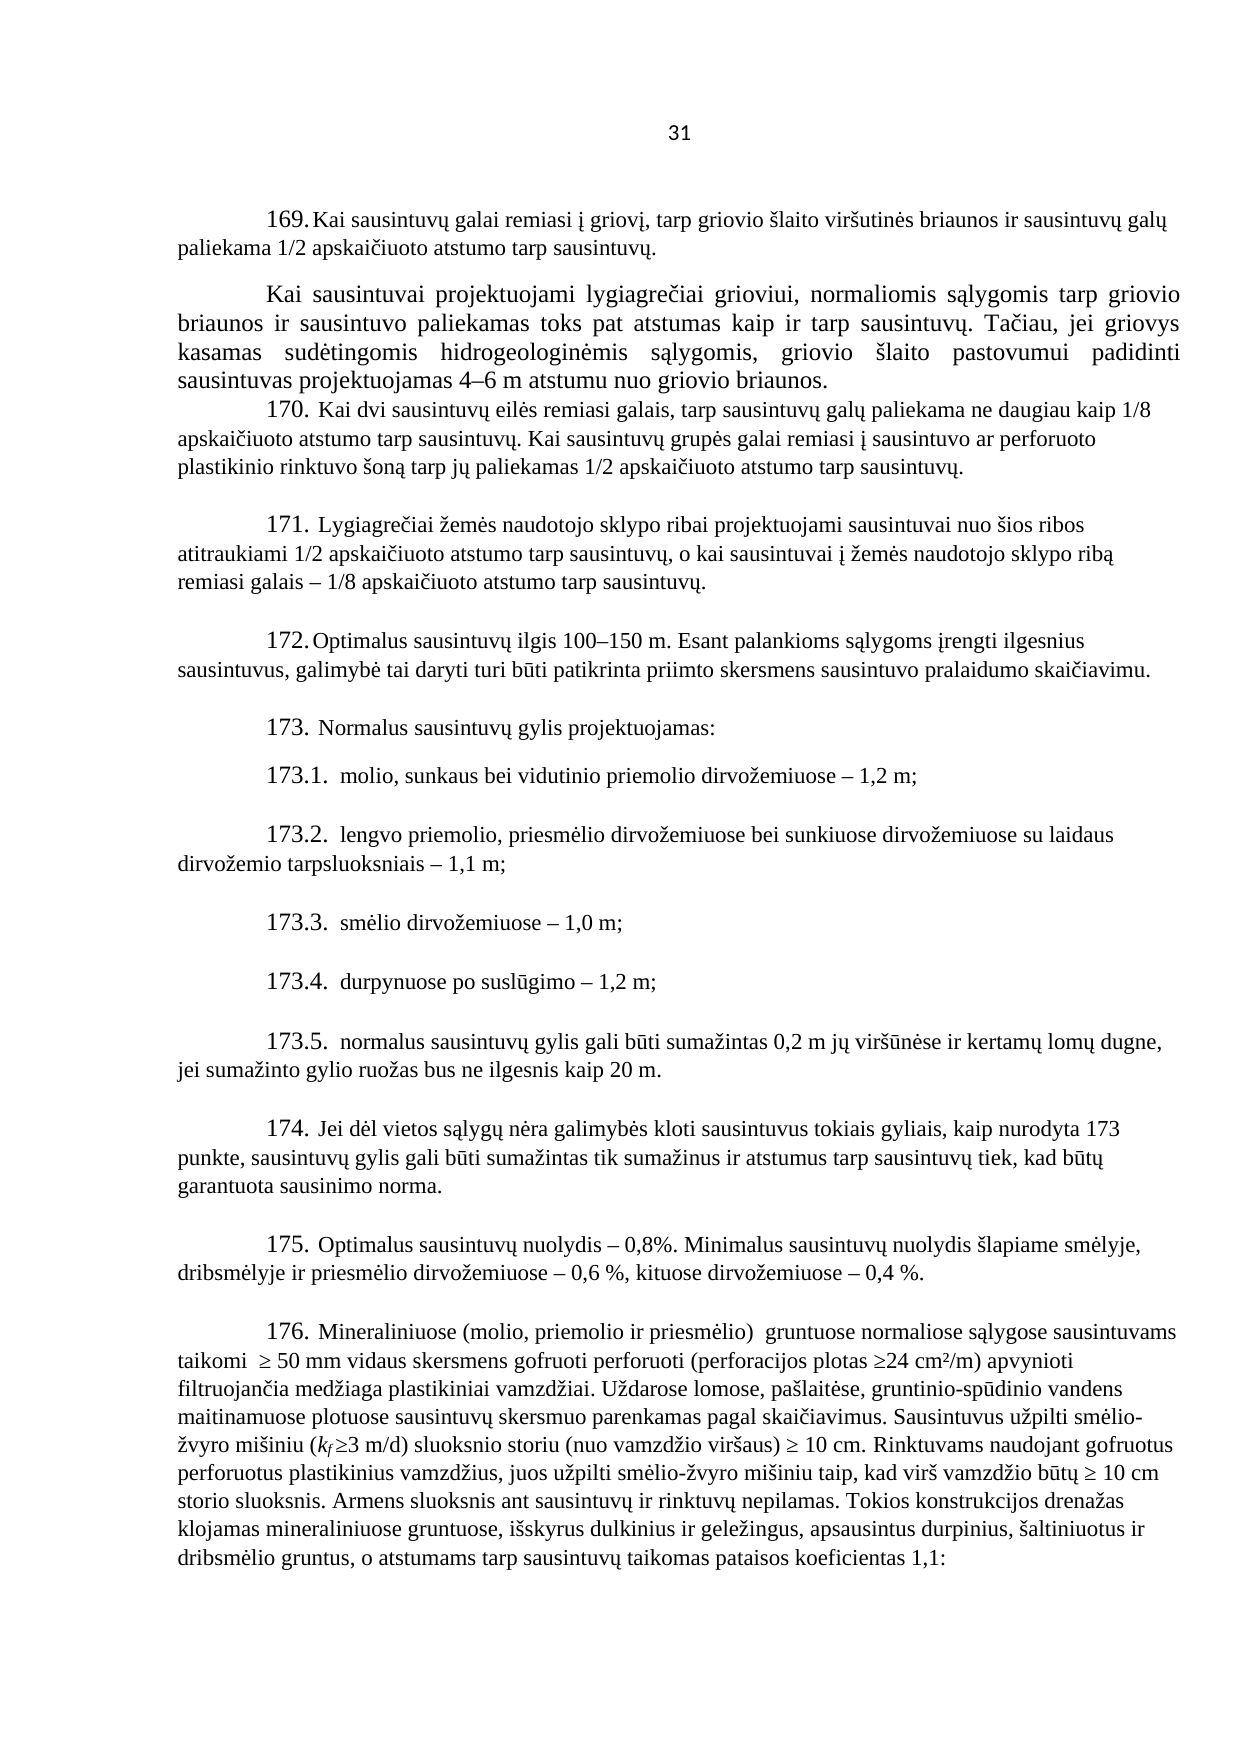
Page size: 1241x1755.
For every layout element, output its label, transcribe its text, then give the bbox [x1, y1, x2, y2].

text 169. Kai sausintuvų galai remiasi į griovį, tarp griovio šlaito viršutinės briaunos ir sausintuvų galų paliekama 1/2 apskaičiuoto atstumo tarp sausintuvų. [177, 204, 1181, 261]
text 173.4. durpynuose po suslūgimo – 1,2 m; [177, 966, 1181, 995]
text 173.3. smėlio dirvožemiuose – 1,0 m; [177, 907, 1181, 936]
text 176. Mineraliniuose (molio, priemolio ir priesmėlio) gruntuose normaliose sąlygose sausintuvams taikomi ≥ 50 mm vidaus skersmens gofruoti perforuoti (perforacijos plotas ≥24 cm²/m) apvynioti filtruojančia medžiaga plastikiniai vamzdžiai. Uždarose lomose, pašlaitėse, gruntinio-spūdinio vandens maitinamuose plotuose sausintuvų skersmuo parenkamas pagal skaičiavimus. Sausintuvus užpilti smėlio-žvyro mišiniu (kf ≥3 m/d) sluoksnio storiu (nuo vamzdžio viršaus) ≥ 10 cm. Rinktuvams naudojant gofruotus perforuotus plastikinius vamzdžius, juos užpilti smėlio-žvyro mišiniu taip, kad virš vamzdžio būtų ≥ 10 cm storio sluoksnis. Armens sluoksnis ant sausintuvų ir rinktuvų nepilamas. Tokios konstrukcijos drenažas klojamas mineraliniuose gruntuose, išskyrus dulkinius ir geležingus, apsausintus durpinius, šaltiniuotus ir dribsmėlio gruntus, o atstumams tarp sausintuvų taikomas pataisos koeficientas 1,1: [177, 1316, 1181, 1570]
text 172. Optimalus sausintuvų ilgis 100–150 m. Esant palankioms sąlygoms įrengti ilgesnius sausintuvus, galimybė tai daryti turi būti patikrinta priimto skersmens sausintuvo pralaidumo skaičiavimu. [177, 625, 1181, 682]
text 174. Jei dėl vietos sąlygų nėra galimybės kloti sausintuvus tokiais gyliais, kaip nurodyta 173 punkte, sausintuvų gylis gali būti sumažintas tik sumažinus ir atstumus tarp sausintuvų tiek, kad būtų garantuota sausinimo norma. [177, 1113, 1181, 1198]
text Kai sausintuvai projektuojami lygiagrečiai grioviui, normaliomis sąlygomis tarp griovio briaunos ir sausintuvo paliekamas toks pat atstumas kaip ir tarp sausintuvų. Tačiau, jei griovys kasamas sudėtingomis hidrogeologinėmis sąlygomis, griovio šlaito pastovumui padidinti sausintuvas projektuojamas 4–6 m atstumu nuo griovio briaunos. [177, 279, 1181, 394]
text 171. Lygiagrečiai žemės naudotojo sklypo ribai projektuojami sausintuvai nuo šios ribos atitraukiami 1/2 apskaičiuoto atstumo tarp sausintuvų, o kai sausintuvai į žemės naudotojo sklypo ribą remiasi galais – 1/8 apskaičiuoto atstumo tarp sausintuvų. [177, 509, 1181, 594]
text 173.5. normalus sausintuvų gylis gali būti sumažintas 0,2 m jų viršūnėse ir kertamų lomų dugne, jei sumažinto gylio ruožas bus ne ilgesnis kaip 20 m. [177, 1026, 1181, 1083]
text 173. Normalus sausintuvų gylis projektuojamas: [177, 712, 1181, 741]
text 175. Optimalus sausintuvų nuolydis – 0,8%. Minimalus sausintuvų nuolydis šlapiame smėlyje, dribsmėlyje ir priesmėlio dirvožemiuose – 0,6 %, kituose dirvožemiuose – 0,4 %. [177, 1229, 1181, 1286]
text 173.1. molio, sunkaus bei vidutinio priemolio dirvožemiuose – 1,2 m; [177, 760, 1181, 789]
text 170. Kai dvi sausintuvų eilės remiasi galais, tarp sausintuvų galų paliekama ne daugiau kaip 1/8 apskaičiuoto atstumo tarp sausintuvų. Kai sausintuvų grupės galai remiasi į sausintuvo ar perforuoto plastikinio rinktuvo šoną tarp jų paliekamas 1/2 apskaičiuoto atstumo tarp sausintuvų. [177, 394, 1181, 479]
text 173.2. lengvo priemolio, priesmėlio dirvožemiuose bei sunkiuose dirvožemiuose su laidaus dirvožemio tarpsluoksniais – 1,1 m; [177, 819, 1181, 876]
